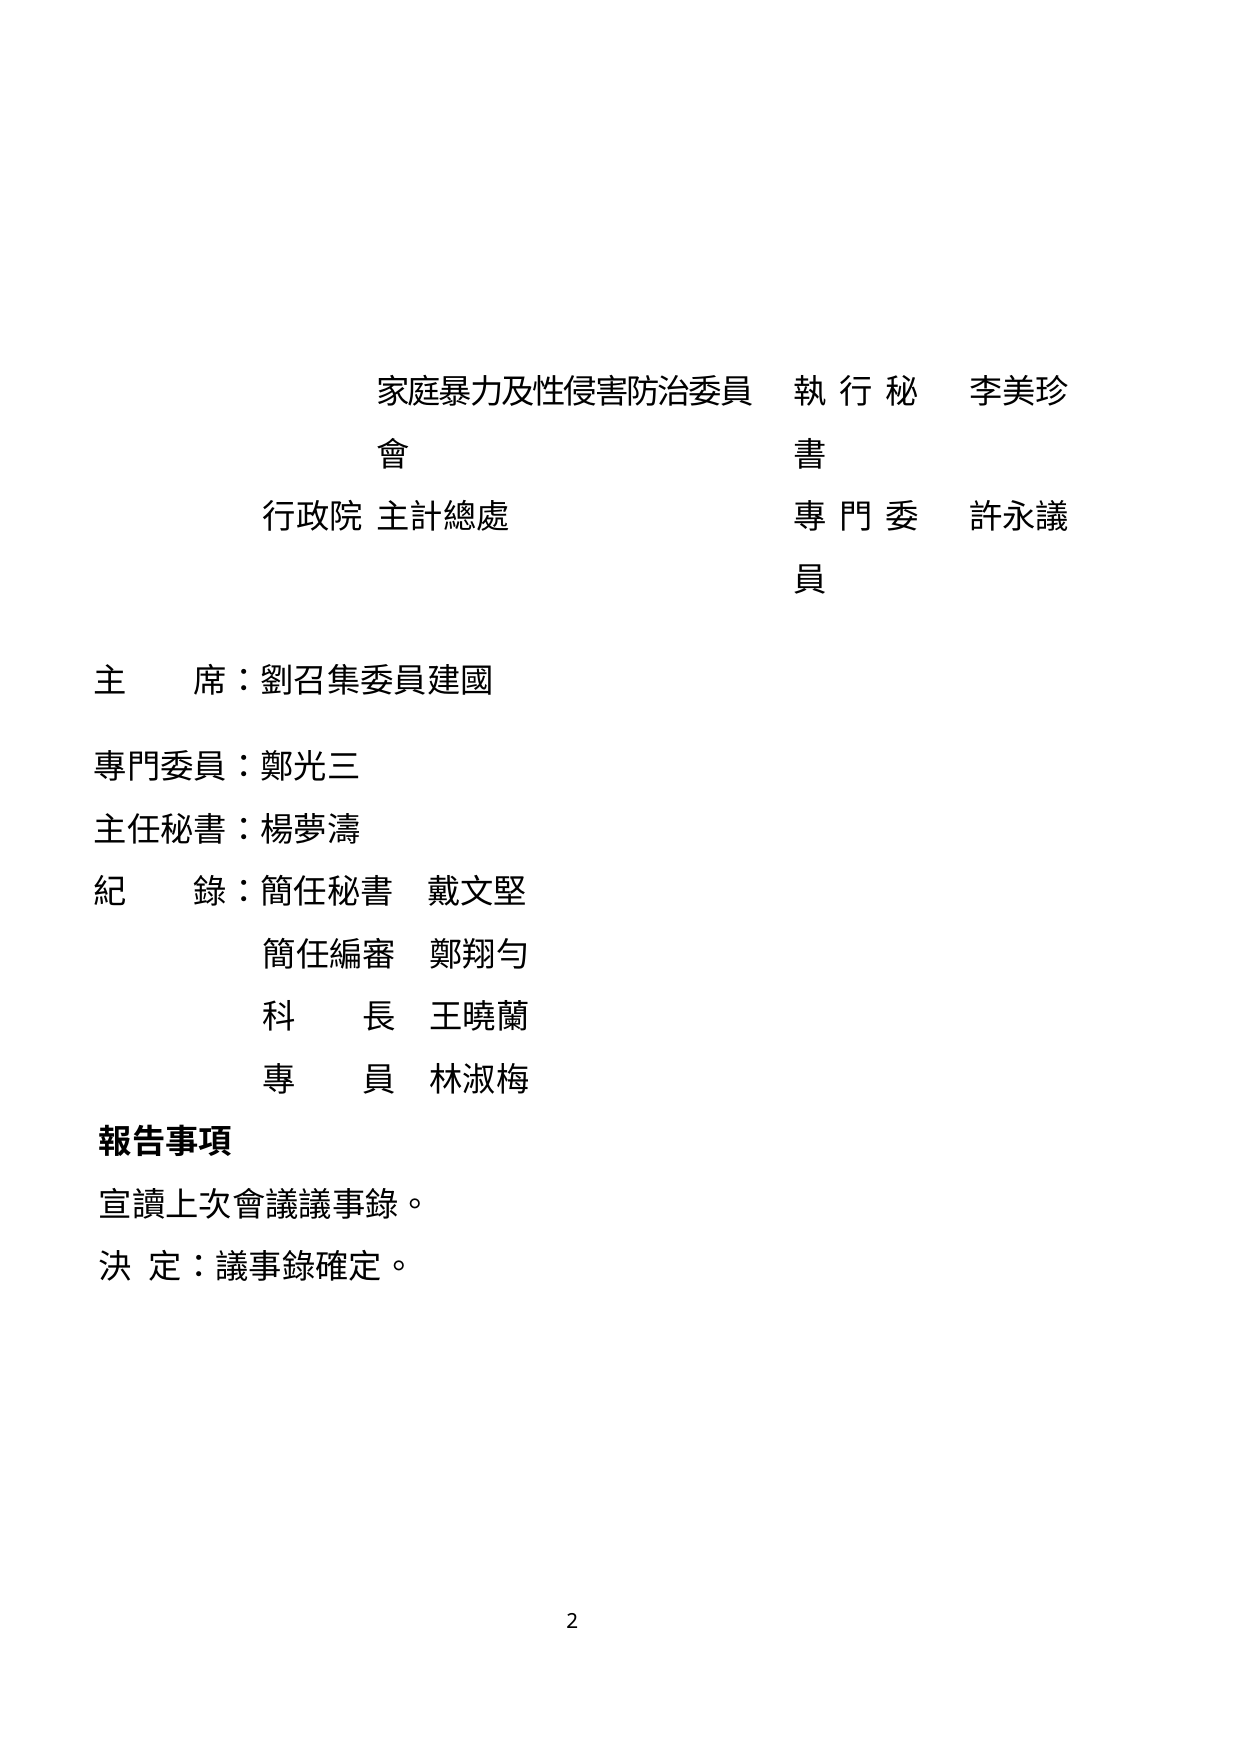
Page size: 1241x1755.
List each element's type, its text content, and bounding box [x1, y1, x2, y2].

text 專門委員：鄭光三 [94, 722, 1050, 785]
text 紀 錄：簡任秘書 戴文堅 [94, 847, 1050, 910]
text 主任秘書：楊夢濤 [94, 785, 1050, 847]
text 科 長 王曉蘭 [262, 972, 1050, 1035]
table_cell [94, 348, 260, 472]
table_cell 家庭暴力及性侵害防治委員會 [373, 348, 772, 472]
table_cell 主計總處 [373, 473, 772, 597]
text 決 定：議事錄確定。 [99, 1222, 1050, 1285]
text 主 席：劉召集委員建國 [94, 597, 1050, 722]
text 宣讀上次會議議事錄。 [99, 1160, 1050, 1222]
table_cell [260, 348, 373, 472]
table_cell 行政院 [260, 473, 373, 597]
table_cell [772, 348, 790, 472]
table_cell 專門委員 [790, 473, 922, 597]
table_cell 執行秘書 [790, 348, 922, 472]
text 報告事項 [99, 1097, 1050, 1160]
table_cell [94, 473, 260, 597]
text 專 員 林淑梅 [262, 1035, 1050, 1097]
text 簡任編審 鄭翔勻 [262, 910, 1050, 972]
table_cell 許永議 [922, 473, 1072, 597]
table_cell 李美珍 [922, 348, 1072, 472]
table_cell [772, 473, 790, 597]
